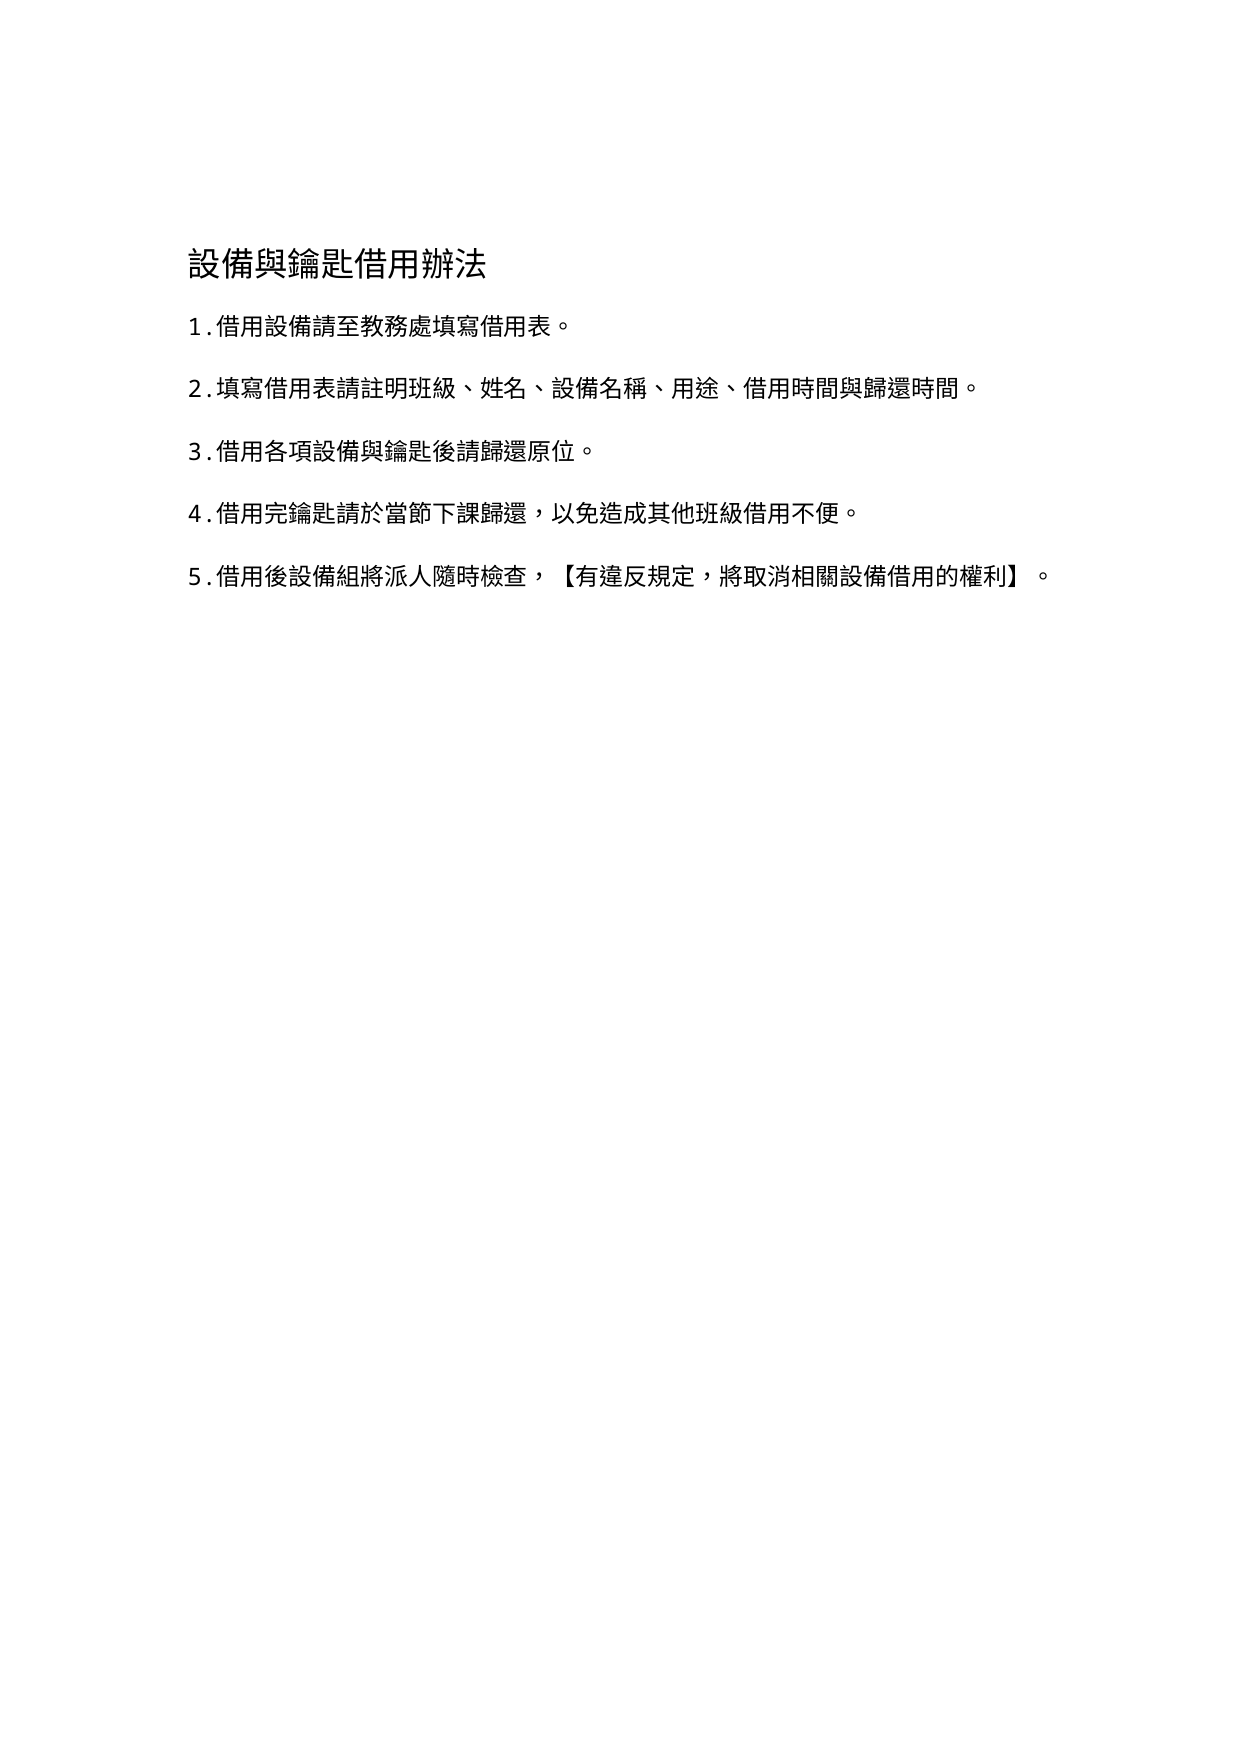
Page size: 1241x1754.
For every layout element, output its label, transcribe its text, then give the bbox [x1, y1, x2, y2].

text 3.借用各項設備與鑰匙後請歸還原位。 [187, 408, 1053, 471]
text 1.借用設備請至教務處填寫借用表。 [187, 283, 1053, 346]
text 設備與鑰匙借用辦法 [187, 221, 1053, 283]
text 4.借用完鑰匙請於當節下課歸還，以免造成其他班級借用不便。 [187, 471, 1053, 533]
text 5.借用後設備組將派人隨時檢查，【有違反規定，將取消相關設備借用的權利】。 [187, 533, 1053, 596]
text 2.填寫借用表請註明班級、姓名、設備名稱、用途、借用時間與歸還時間。 [187, 346, 1053, 408]
